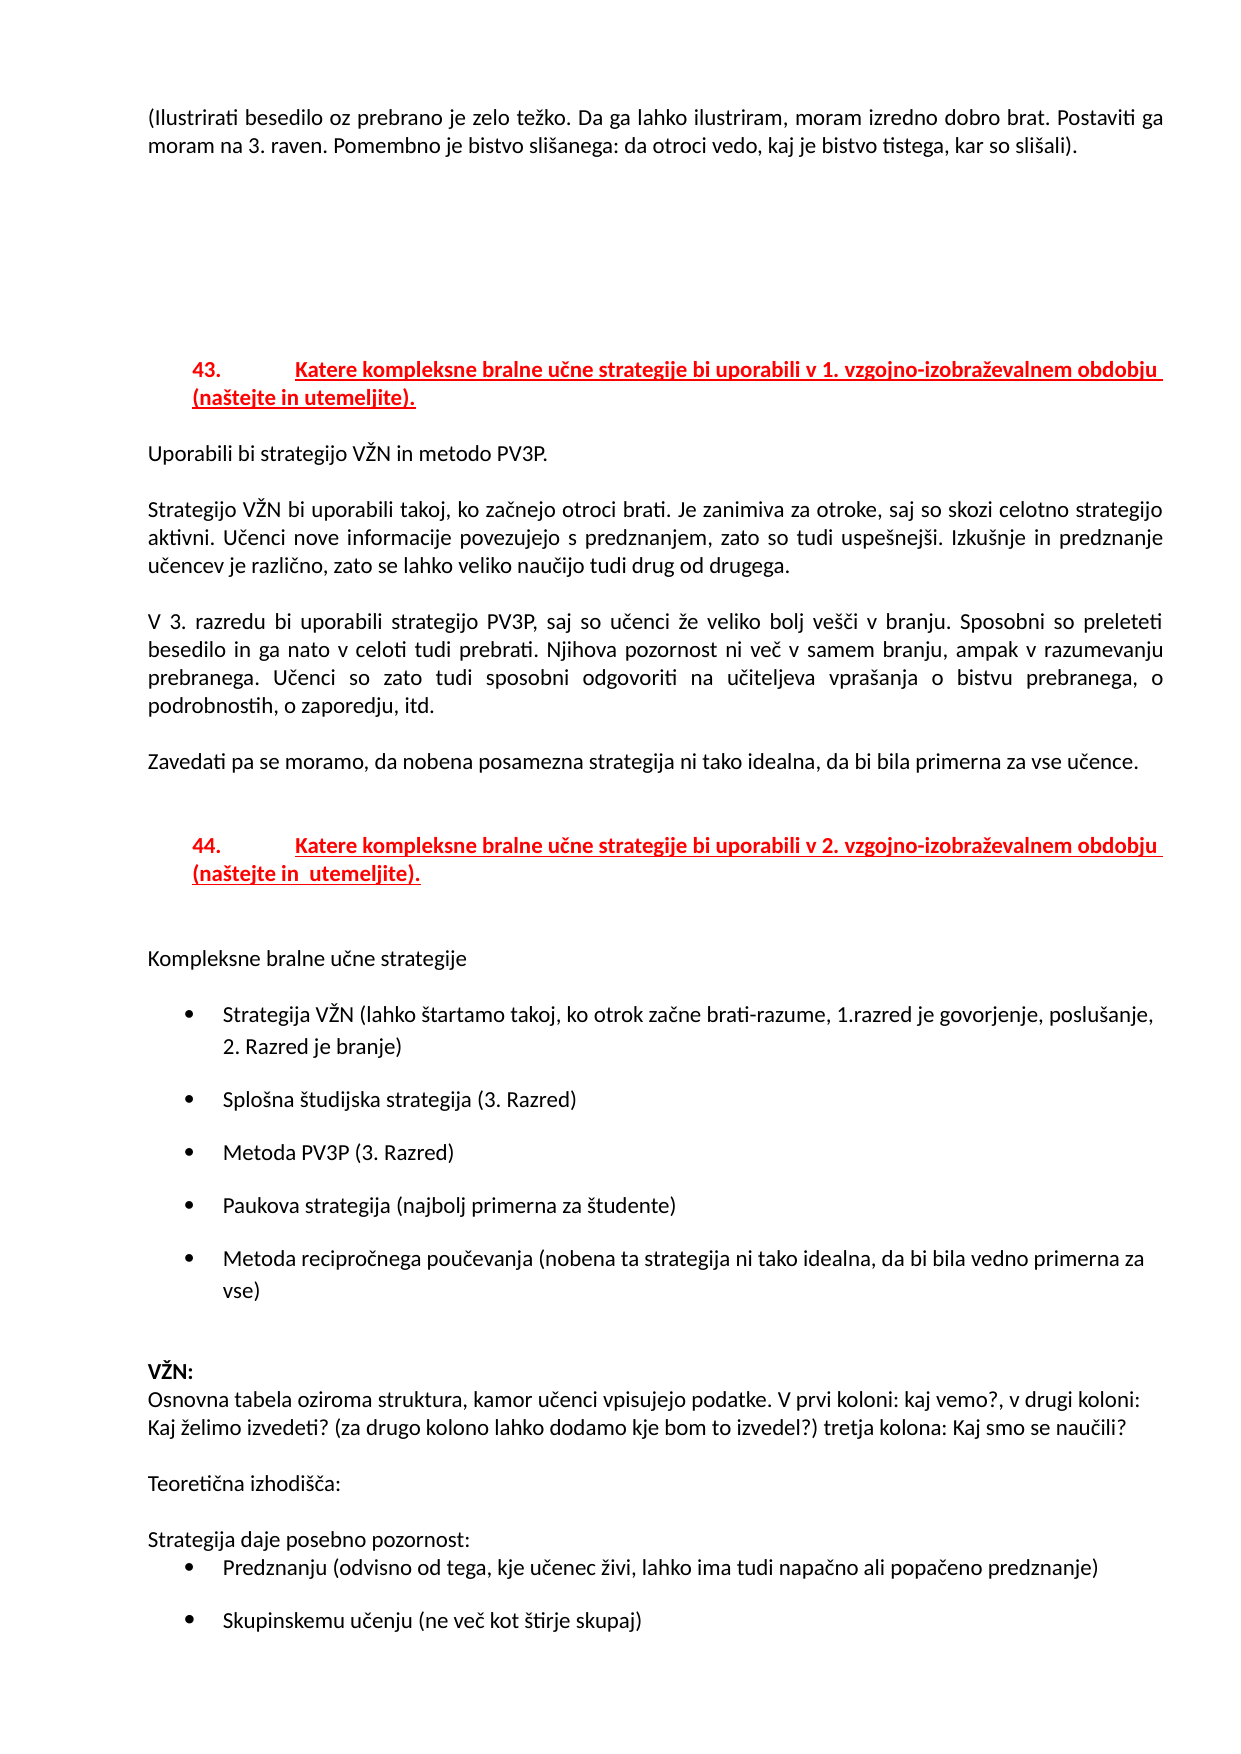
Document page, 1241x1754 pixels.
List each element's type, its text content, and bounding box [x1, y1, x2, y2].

text Strategijo VŽN bi uporabili takoj, ko začnejo otroci brati. Je zanimiva za otroke, saj so skozi celotno strategijo aktivni. Učenci nove informacije povezujejo s predznanjem, zato so tudi uspešnejši. Izkušnje in predznanje učencev je različno, zato se lahko veliko naučijo tudi drug od drugega. [148, 495, 1165, 579]
text Uporabili bi strategijo VŽN in metodo PV3P. [148, 439, 1165, 467]
list Predznanju (odvisno od tega, kje učenec živi, lahko ima tudi napačno ali popačeno predznanje) [185, 1553, 1165, 1581]
list Paukova strategija (najbolj primerna za študente) [185, 1191, 1165, 1219]
text Strategija daje posebno pozornost: [148, 1525, 1165, 1553]
text Osnovna tabela oziroma struktura, kamor učenci vpisujejo podatke. V prvi koloni: kaj vemo?, v drugi koloni: Kaj želimo izvedeti? (za drugo kolono lahko dodamo kje bom to izvedel?) tretja kolona: Kaj smo se naučili? [148, 1385, 1165, 1441]
text Teoretična izhodišča: [148, 1469, 1165, 1497]
text Zavedati pa se moramo, da nobena posamezna strategija ni tako idealna, da bi bila primerna za vse učence. [148, 747, 1165, 776]
list Splošna študijska strategija (3. Razred) [185, 1085, 1165, 1113]
list Skupinskemu učenju (ne več kot štirje skupaj) [185, 1606, 1165, 1634]
list Strategija VŽN (lahko štartamo takoj, ko otrok začne brati-razume, 1.razred je govorjenje, poslušanje, 2. Razred je branje) [185, 1000, 1165, 1060]
text VŽN: [148, 1357, 1165, 1385]
text V 3. razredu bi uporabili strategijo PV3P, saj so učenci že veliko bolj vešči v branju. Sposobni so preleteti besedilo in ga nato v celoti tudi prebrati. Njihova pozornost ni več v samem branju, ampak v razumevanju prebranega. Učenci so zato tudi sposobni odgovoriti na učiteljeva vprašanja o bistvu prebranega, o podrobnostih, o zaporedju, itd. [148, 607, 1165, 719]
list Metoda recipročnega poučevanja (nobena ta strategija ni tako idealna, da bi bila vedno primerna za vse) [185, 1244, 1165, 1304]
list Katere kompleksne bralne učne strategije bi uporabili v 2. vzgojno-izobraževalnem obdobju (naštejte in utemeljite). [192, 832, 1165, 888]
list Metoda PV3P (3. Razred) [185, 1138, 1165, 1166]
text (Ilustrirati besedilo oz prebrano je zelo težko. Da ga lahko ilustriram, moram izredno dobro brat. Postaviti ga moram na 3. raven. Pomembno je bistvo slišanega: da otroci vedo, kaj je bistvo tistega, kar so slišali). [148, 103, 1165, 159]
list Katere kompleksne bralne učne strategije bi uporabili v 1. vzgojno-izobraževalnem obdobju (naštejte in utemeljite). [192, 355, 1165, 411]
text Kompleksne bralne učne strategije [148, 944, 1165, 972]
